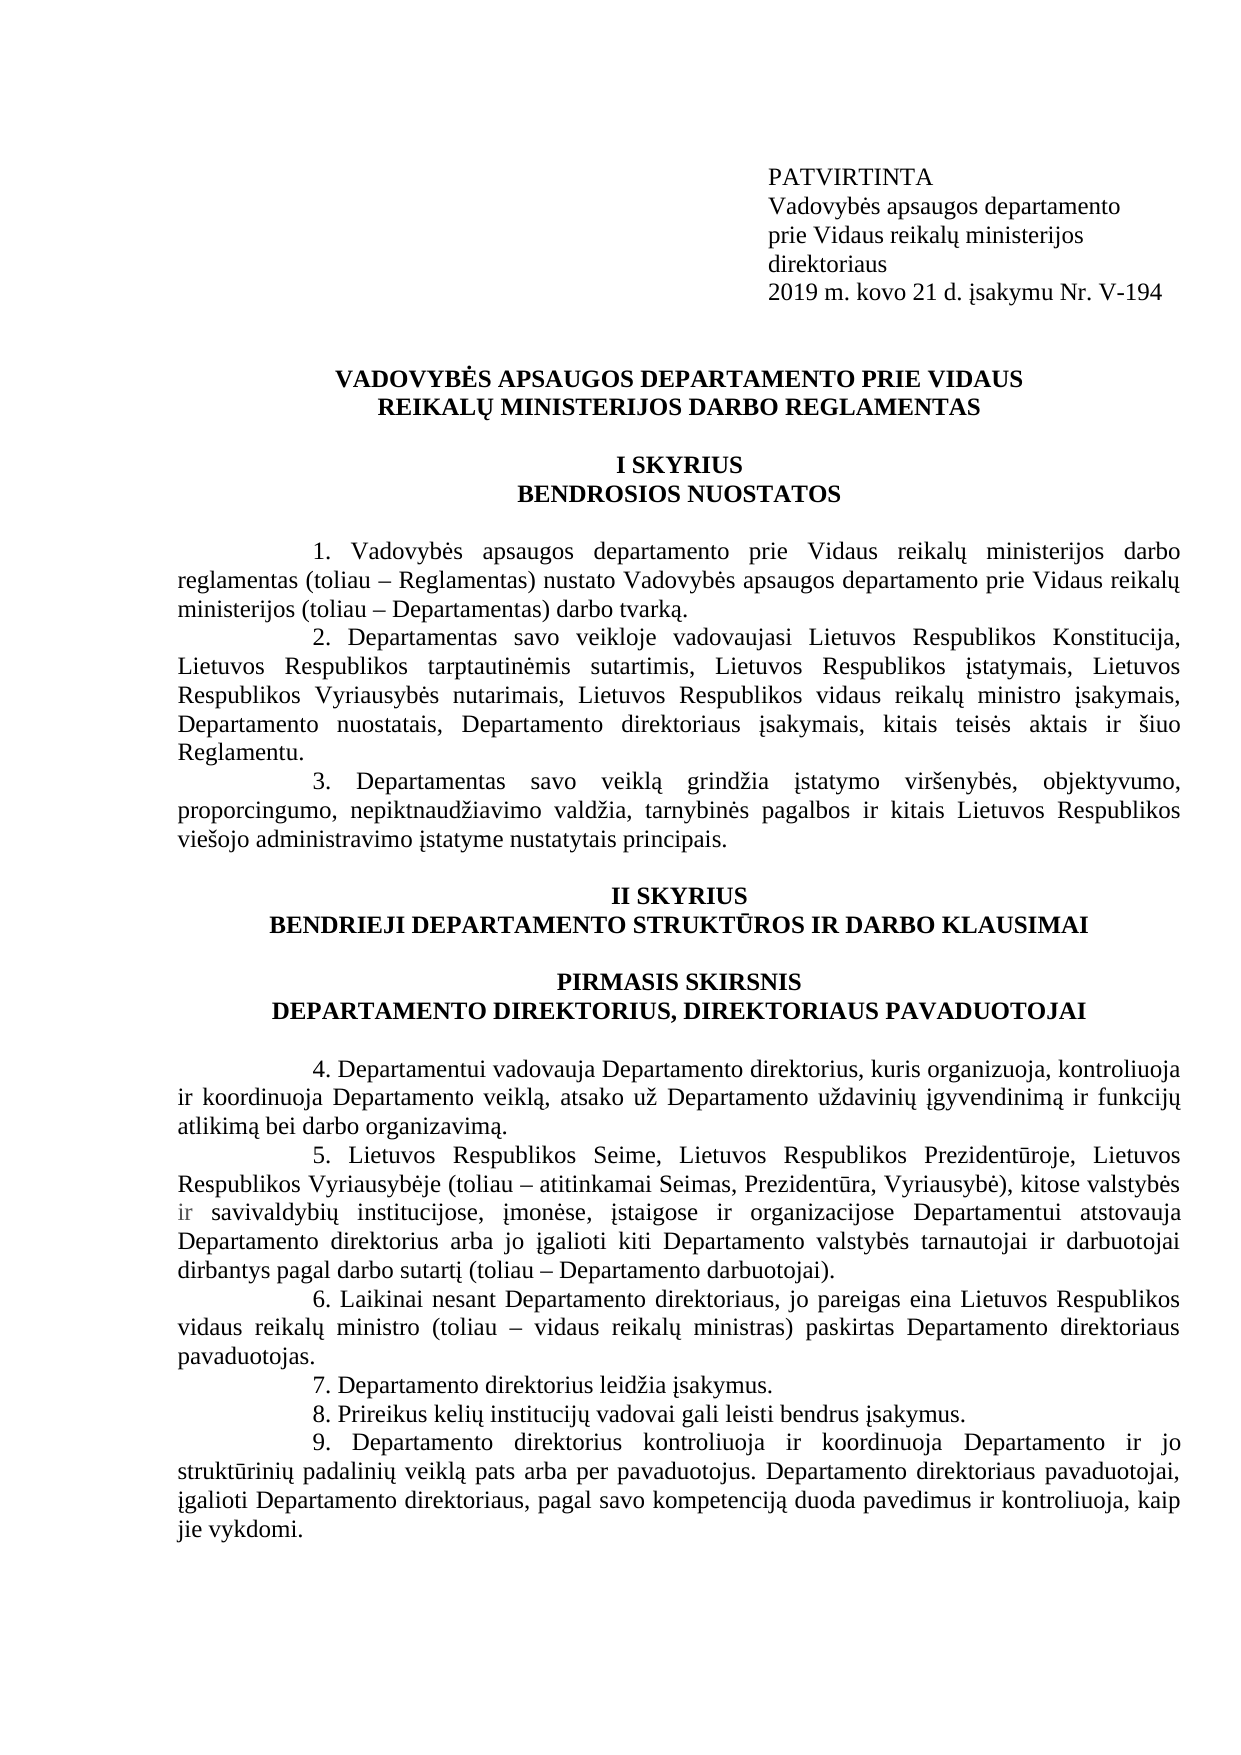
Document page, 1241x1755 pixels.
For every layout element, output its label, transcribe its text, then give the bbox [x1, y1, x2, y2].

text 7. Departamento direktorius leidžia įsakymus. [177, 1370, 1181, 1399]
text 2019 m. kovo 21 d. įsakymu Nr. V-194 [768, 277, 1181, 306]
text prie Vidaus reikalų ministerijos [768, 220, 1181, 249]
text 4. Departamentui vadovauja Departamento direktorius, kuris organizuoja, kontroliuoja ir koordinuoja departamento veiklą, atsako už departamento uždavinių įgyvendinimą ir funkcijų atlikimą bei darbo organizavimą. [177, 1054, 1181, 1140]
text Vadovybės apsaugos departamento [768, 191, 1181, 220]
text 9. Departamento direktorius kontroliuoja ir koordinuoja departamento ir jo struktūrinių padalinių veiklą pats arba per pavaduotojus. Departamento direktoriaus pavaduotojai, įgalioti Departamento direktoriaus, pagal savo kompetenciją duoda pavedimus ir kontroliuoja, kaip jie vykdomi. [177, 1427, 1181, 1542]
text 2. Departamentas savo veikloje vadovaujasi Lietuvos Respublikos Konstitucija, Lietuvos Respublikos tarptautinėmis sutartimis, Lietuvos Respublikos įstatymais, Lietuvos Respublikos Vyriausybės nutarimais, Lietuvos Respublikos vidaus reikalų ministro įsakymais, departamento nuostatais, departamento direktoriaus įsakymais, kitais teisės aktais ir šiuo Reglamentu. [177, 622, 1181, 766]
text II SKYRIUS [177, 881, 1181, 910]
text BENDROSIOS NUOSTATOS [177, 479, 1181, 507]
text 3. Departamentas savo veiklą grindžia įstatymo viršenybės, objektyvumo, proporcingumo, nepiktnaudžiavimo valdžia, tarnybinės pagalbos ir kitais Lietuvos Respublikos viešojo administravimo įstatyme nustatytais principais. [177, 766, 1181, 852]
text 8. Prireikus kelių institucijų vadovai gali leisti bendrus įsakymus. [177, 1399, 1181, 1427]
text 5. Lietuvos Respublikos Seime, Lietuvos Respublikos Prezidentūroje, Lietuvos Respublikos Vyriausybėje (toliau – atitinkamai Seimas, Prezidentūra, Vyriausybė), kitose valstybės ir savivaldybių institucijose, įmonėse, įstaigose ir organizacijose departamentui atstovauja departamento direktorius arba jo įgalioti kiti Departamento valstybės tarnautojai ir darbuotojai dirbantys pagal darbo sutartį (toliau – Departamento darbuotojai). [177, 1140, 1181, 1284]
text VADOVYBĖS APSAUGOS DEPARTAMENTO PRIE VIDAUS [177, 364, 1181, 392]
text REIKALŲ MINISTERIJOS DARBO REGLAMENTAS [177, 392, 1181, 421]
text PIRMASIS SKIRSNIS [177, 967, 1181, 996]
text 1. Vadovybės apsaugos departamento prie Vidaus reikalų ministerijos darbo reglamentas (toliau – Reglamentas) nustato Vadovybės apsaugos departamento prie Vidaus reikalų ministerijos (toliau – departamentas) darbo tvarką. [177, 536, 1181, 622]
text DEPARTAMENTO DIREKTORIUS, DIREKTORIAUS PAVADUOTOJAI [177, 996, 1181, 1025]
text I SKYRIUS [177, 450, 1181, 479]
text 6. Laikinai nesant Departamento direktoriaus, jo pareigas eina Lietuvos Respublikos vidaus reikalų ministro (toliau – vidaus reikalų ministras) paskirtas Departamento direktoriaus pavaduotojas. [177, 1284, 1181, 1370]
text direktoriaus [768, 249, 1181, 277]
text BENDRIEJI DEPARTAMENTO STRUKTŪROS IR DARBO KLAUSIMAI [177, 910, 1181, 939]
text PATVIRTINTA [768, 162, 1181, 191]
